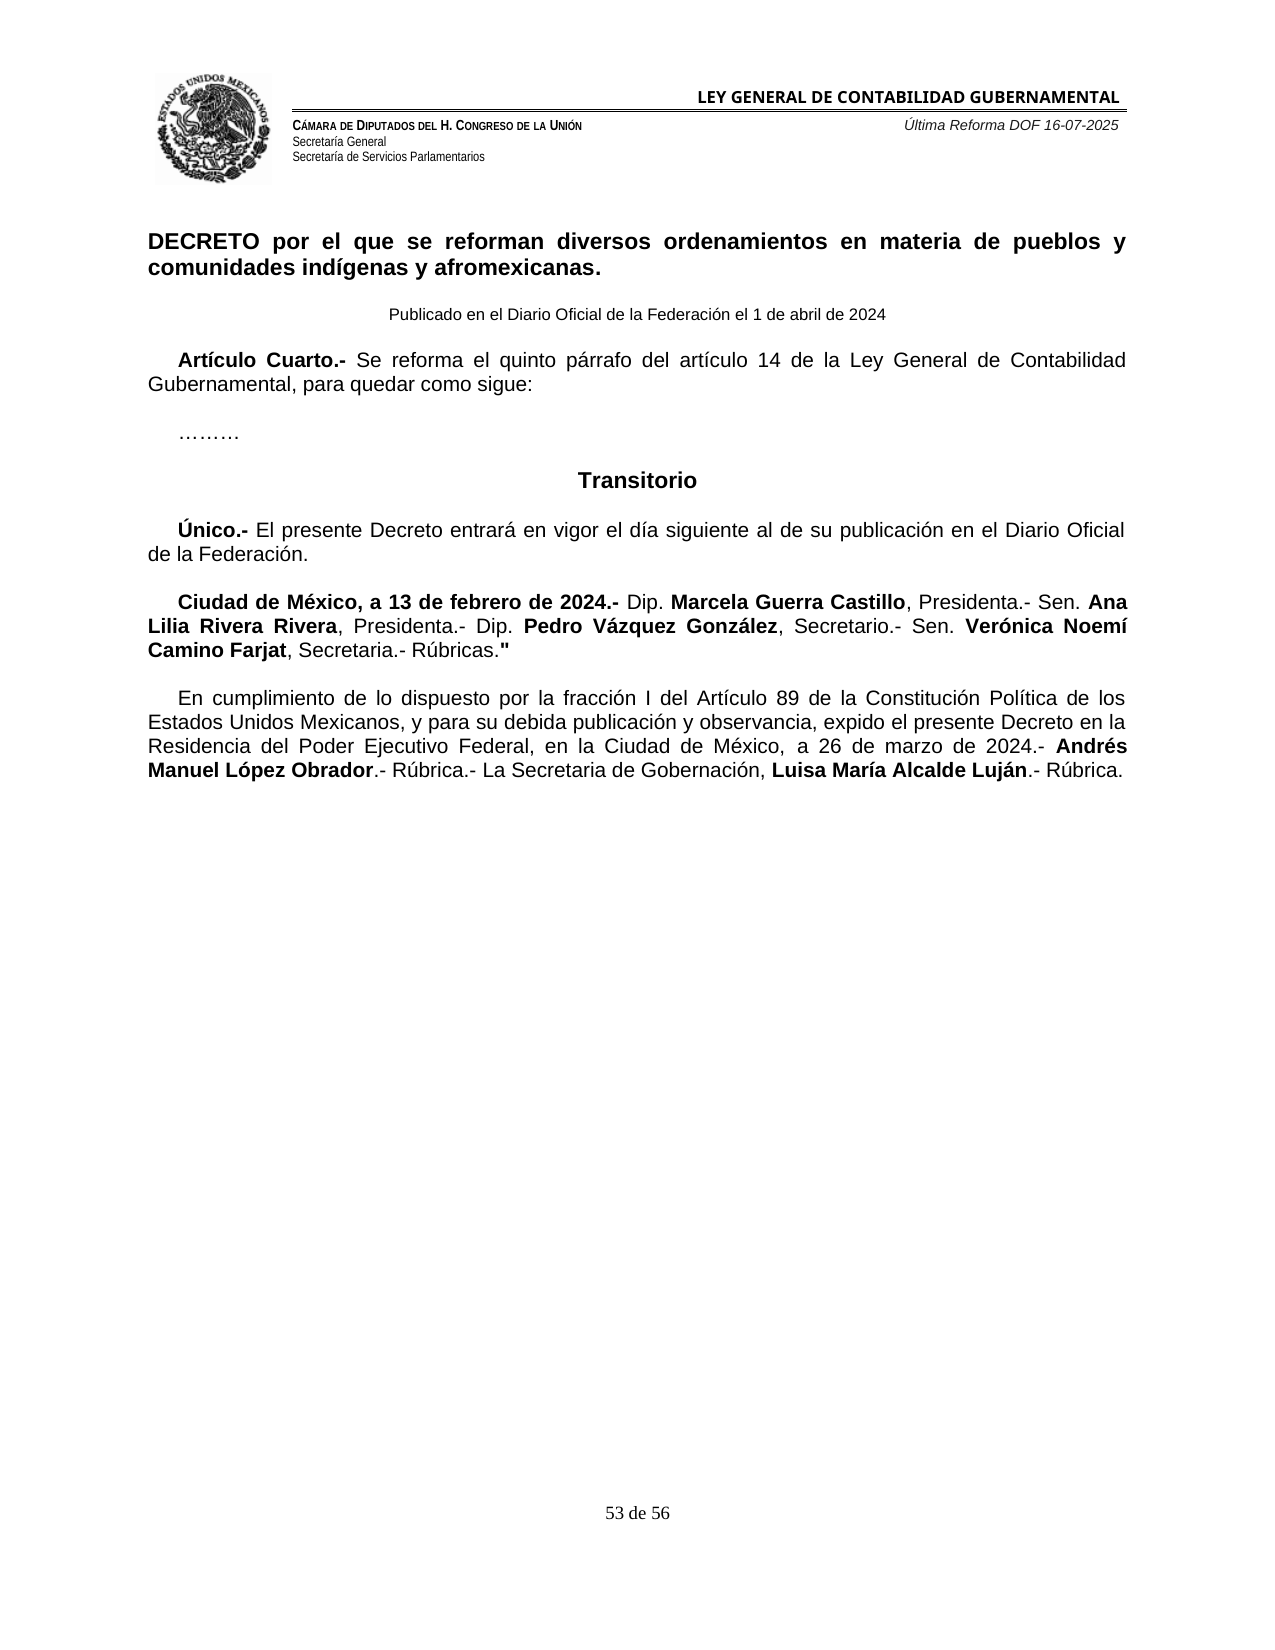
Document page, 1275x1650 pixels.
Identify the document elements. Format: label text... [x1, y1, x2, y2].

text ……… [148, 419, 1127, 443]
text Único.- El presente Decreto entrará en vigor el día siguiente al de su publicación en el Diario Oficial de la Federación. [148, 518, 1127, 566]
text Transitorio [148, 467, 1127, 494]
text Ciudad de México, a 13 de febrero de 2024.- Dip. Marcela Guerra Castillo, Presidenta.- Sen. Ana Lilia Rivera Rivera, Presidenta.- Dip. Pedro Vázquez González, Secretario.- Sen. Verónica Noemí Camino Farjat, Secretaria.- Rúbricas." [148, 590, 1127, 662]
text En cumplimiento de lo dispuesto por la fracción I del Artículo 89 de la Constitución Política de los Estados Unidos Mexicanos, y para su debida publicación y observancia, expido el presente Decreto en la Residencia del Poder Ejecutivo Federal, en la Ciudad de México, a 26 de marzo de 2024.- Andrés Manuel López Obrador.- Rúbrica.- La Secretaria de Gobernación, Luisa María Alcalde Luján.- Rúbrica. [148, 686, 1127, 781]
text Artículo Cuarto.- Se reforma el quinto párrafo del artículo 14 de la Ley General de Contabilidad Gubernamental, para quedar como sigue: [148, 348, 1127, 396]
subtitle Publicado en el Diario Oficial de la Federación el 1 de abril de 2024 [148, 304, 1127, 324]
subtitle DECRETO por el que se reforman diversos ordenamientos en materia de pueblos y comunidades indígenas y afromexicanas. [148, 228, 1127, 281]
